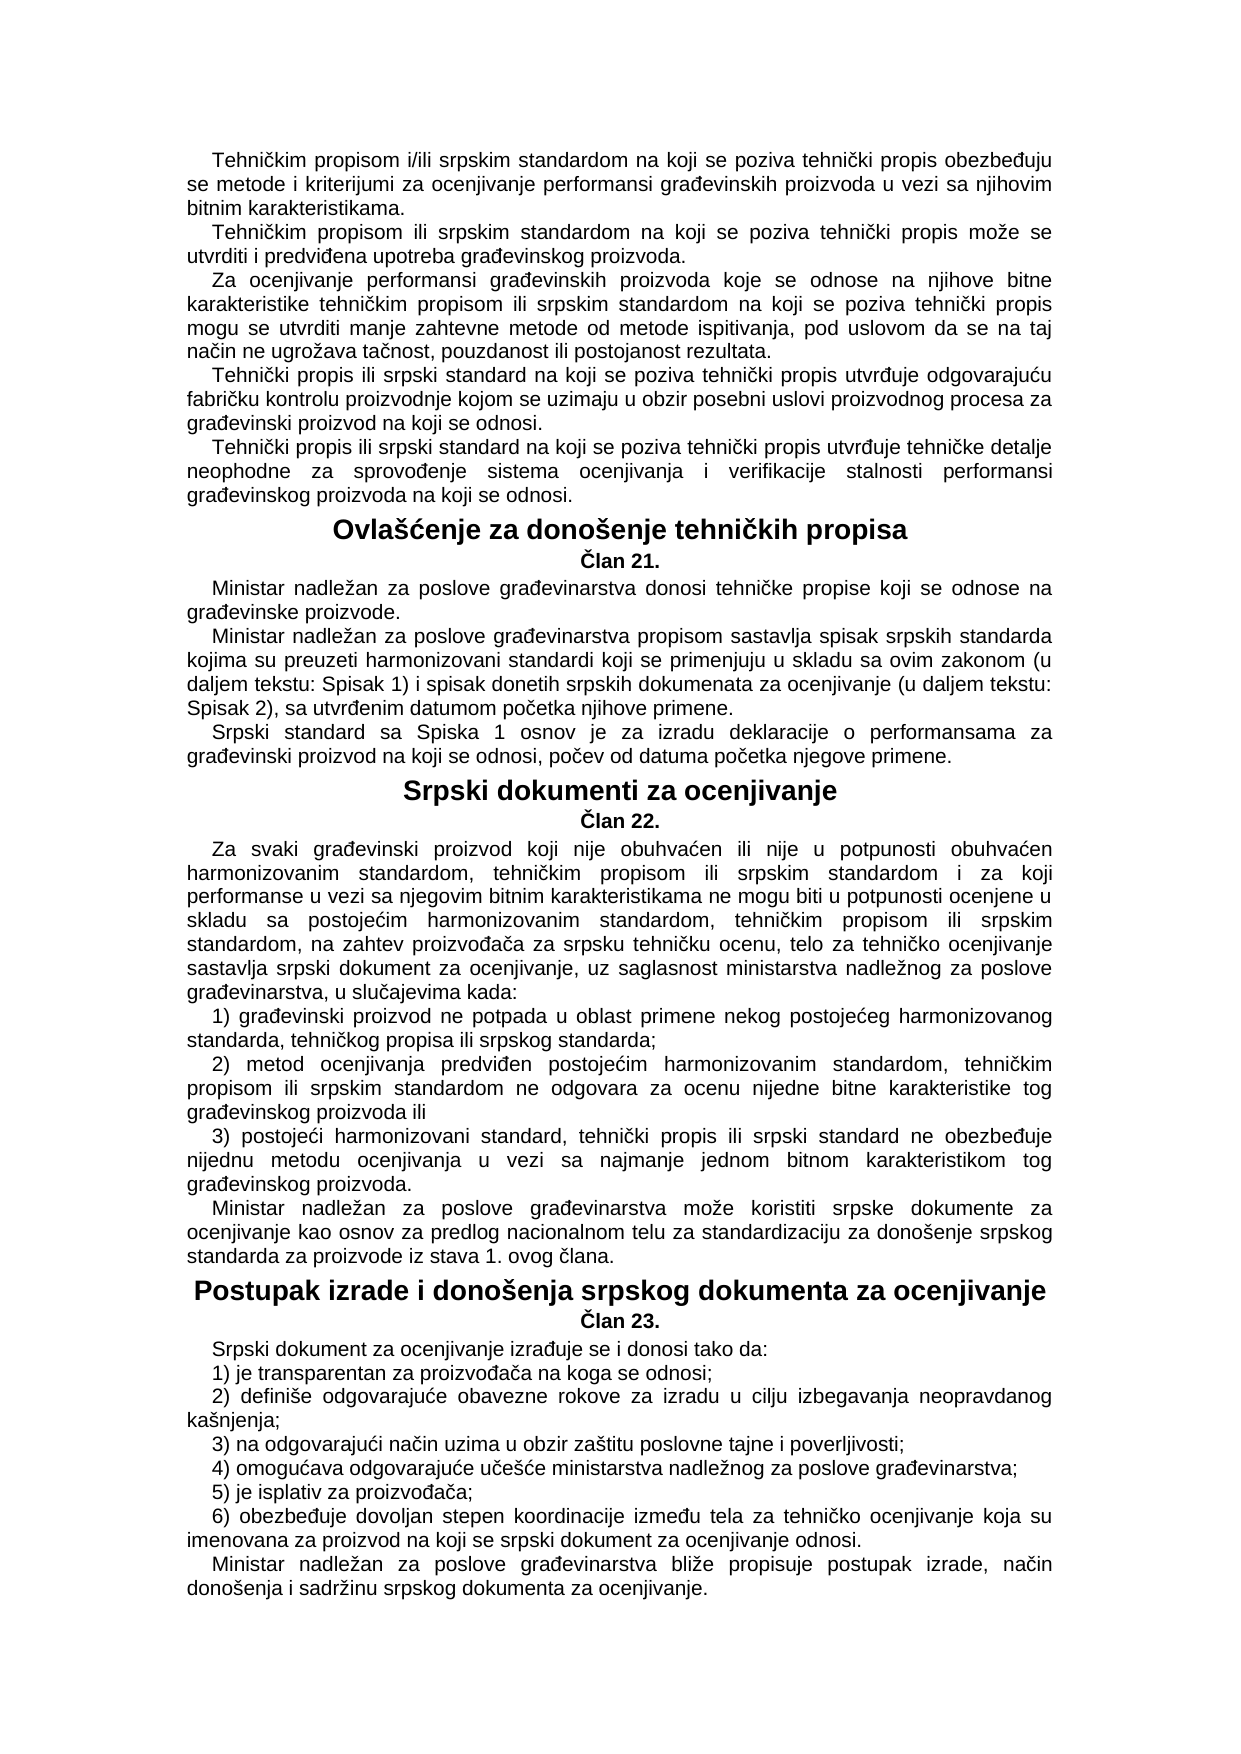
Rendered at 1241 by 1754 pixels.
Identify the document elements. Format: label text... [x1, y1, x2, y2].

text Postupak izrade i donošenja srpskog dokumenta za ocenjivanje [148, 1274, 1093, 1306]
text Tehničkim propisom ili srpskim standardom na koji se poziva tehnički propis može se utvrditi i predviđena upotreba građevinskog proizvoda. [187, 219, 1053, 267]
text Član 22. [148, 809, 1093, 833]
text Tehničkim propisom i/ili srpskim standardom na koji se poziva tehnički propis obezbeđuju se metode i kriterijumi za ocenjivanje performansi građevinskih proizvoda u vezi sa njihovim bitnim karakteristikama. [187, 148, 1053, 219]
text Ministar nadležan za poslove građevinarstva bliže propisuje postupak izrade, način donošenja i sadržinu srpskog dokumenta za ocenjivanje. [187, 1552, 1053, 1600]
text 3) na odgovarajući način uzima u obzir zaštitu poslovne tajne i poverljivosti; [187, 1432, 1053, 1456]
text Srpski standard sa Spiska 1 osnov je za izradu deklaracije o performansama za građevinski proizvod na koji se odnosi, počev od datuma početka njegove primene. [187, 719, 1053, 767]
text 2) definiše odgovarajuće obavezne rokove za izradu u cilju izbegavanja neopravdanog kašnjenja; [187, 1384, 1053, 1432]
text Član 23. [148, 1309, 1093, 1333]
text Ministar nadležan za poslove građevinarstva može koristiti srpske dokumente za ocenjivanje kao osnov za predlog nacionalnom telu za standardizaciju za donošenje srpskog standarda za proizvode iz stava 1. ovog člana. [187, 1196, 1053, 1268]
text 4) omogućava odgovarajuće učešće ministarstva nadležnog za poslove građevinarstva; [187, 1456, 1053, 1480]
text Ovlašćenje za donošenje tehničkih propisa [148, 513, 1093, 546]
text 2) metod ocenjivanja predviđen postojećim harmonizovanim standardom, tehničkim propisom ili srpskim standardom ne odgovara za ocenu nijedne bitne karakteristike tog građevinskog proizvoda ili [187, 1052, 1053, 1124]
text 5) je isplativ za proizvođača; [187, 1480, 1053, 1504]
text Ministar nadležan za poslove građevinarstva propisom sastavlja spisak srpskih standarda kojima su preuzeti harmonizovani standardi koji se primenjuju u skladu sa ovim zakonom (u daljem tekstu: Spisak 1) i spisak donetih srpskih dokumenata za ocenjivanje (u daljem tekstu: Spisak 2), sa utvrđenim datumom početka njihove primene. [187, 624, 1053, 719]
text Tehnički propis ili srpski standard na koji se poziva tehnički propis utvrđuje odgovarajuću fabričku kontrolu proizvodnje kojom se uzimaju u obzir posebni uslovi proizvodnog procesa za građevinski proizvod na koji se odnosi. [187, 363, 1053, 435]
text 3) postojeći harmonizovani standard, tehnički propis ili srpski standard ne obezbeđuje nijednu metodu ocenjivanja u vezi sa najmanje jednom bitnom karakteristikom tog građevinskog proizvoda. [187, 1124, 1053, 1196]
text Tehnički propis ili srpski standard na koji se poziva tehnički propis utvrđuje tehničke detalje neophodne za sprovođenje sistema ocenjivanja i verifikacije stalnosti performansi građevinskog proizvoda na koji se odnosi. [187, 435, 1053, 507]
text Srpski dokument za ocenjivanje izrađuje se i donosi tako da: [187, 1336, 1053, 1360]
text 6) obezbeđuje dovoljan stepen koordinacije između tela za tehničko ocenjivanje koja su imenovana za proizvod na koji se srpski dokument za ocenjivanje odnosi. [187, 1504, 1053, 1552]
text Za ocenjivanje performansi građevinskih proizvoda koje se odnose na njihove bitne karakteristike tehničkim propisom ili srpskim standardom na koji se poziva tehnički propis mogu se utvrditi manje zahtevne metode od metode ispitivanja, pod uslovom da se na taj način ne ugrožava tačnost, pouzdanost ili postojanost rezultata. [187, 267, 1053, 363]
text 1) građevinski proizvod ne potpada u oblast primene nekog postojećeg harmonizovanog standarda, tehničkog propisa ili srpskog standarda; [187, 1004, 1053, 1052]
text Za svaki građevinski proizvod koji nije obuhvaćen ili nije u potpunosti obuhvaćen harmonizovanim standardom, tehničkim propisom ili srpskim standardom i za koji performanse u vezi sa njegovim bitnim karakteristikama ne mogu biti u potpunosti ocenjene u skladu sa postojećim harmonizovanim standardom, tehničkim propisom ili srpskim standardom, na zahtev proizvođača za srpsku tehničku ocenu, telo za tehničko ocenjivanje sastavlja srpski dokument za ocenjivanje, uz saglasnost ministarstva nadležnog za poslove građevinarstva, u slučajevima kada: [187, 836, 1053, 1004]
text Srpski dokumenti za ocenjivanje [148, 774, 1093, 806]
text 1) je transparentan za proizvođača na koga se odnosi; [187, 1360, 1053, 1384]
text Ministar nadležan za poslove građevinarstva donosi tehničke propise koji se odnose na građevinske proizvode. [187, 576, 1053, 624]
text Član 21. [148, 549, 1093, 573]
